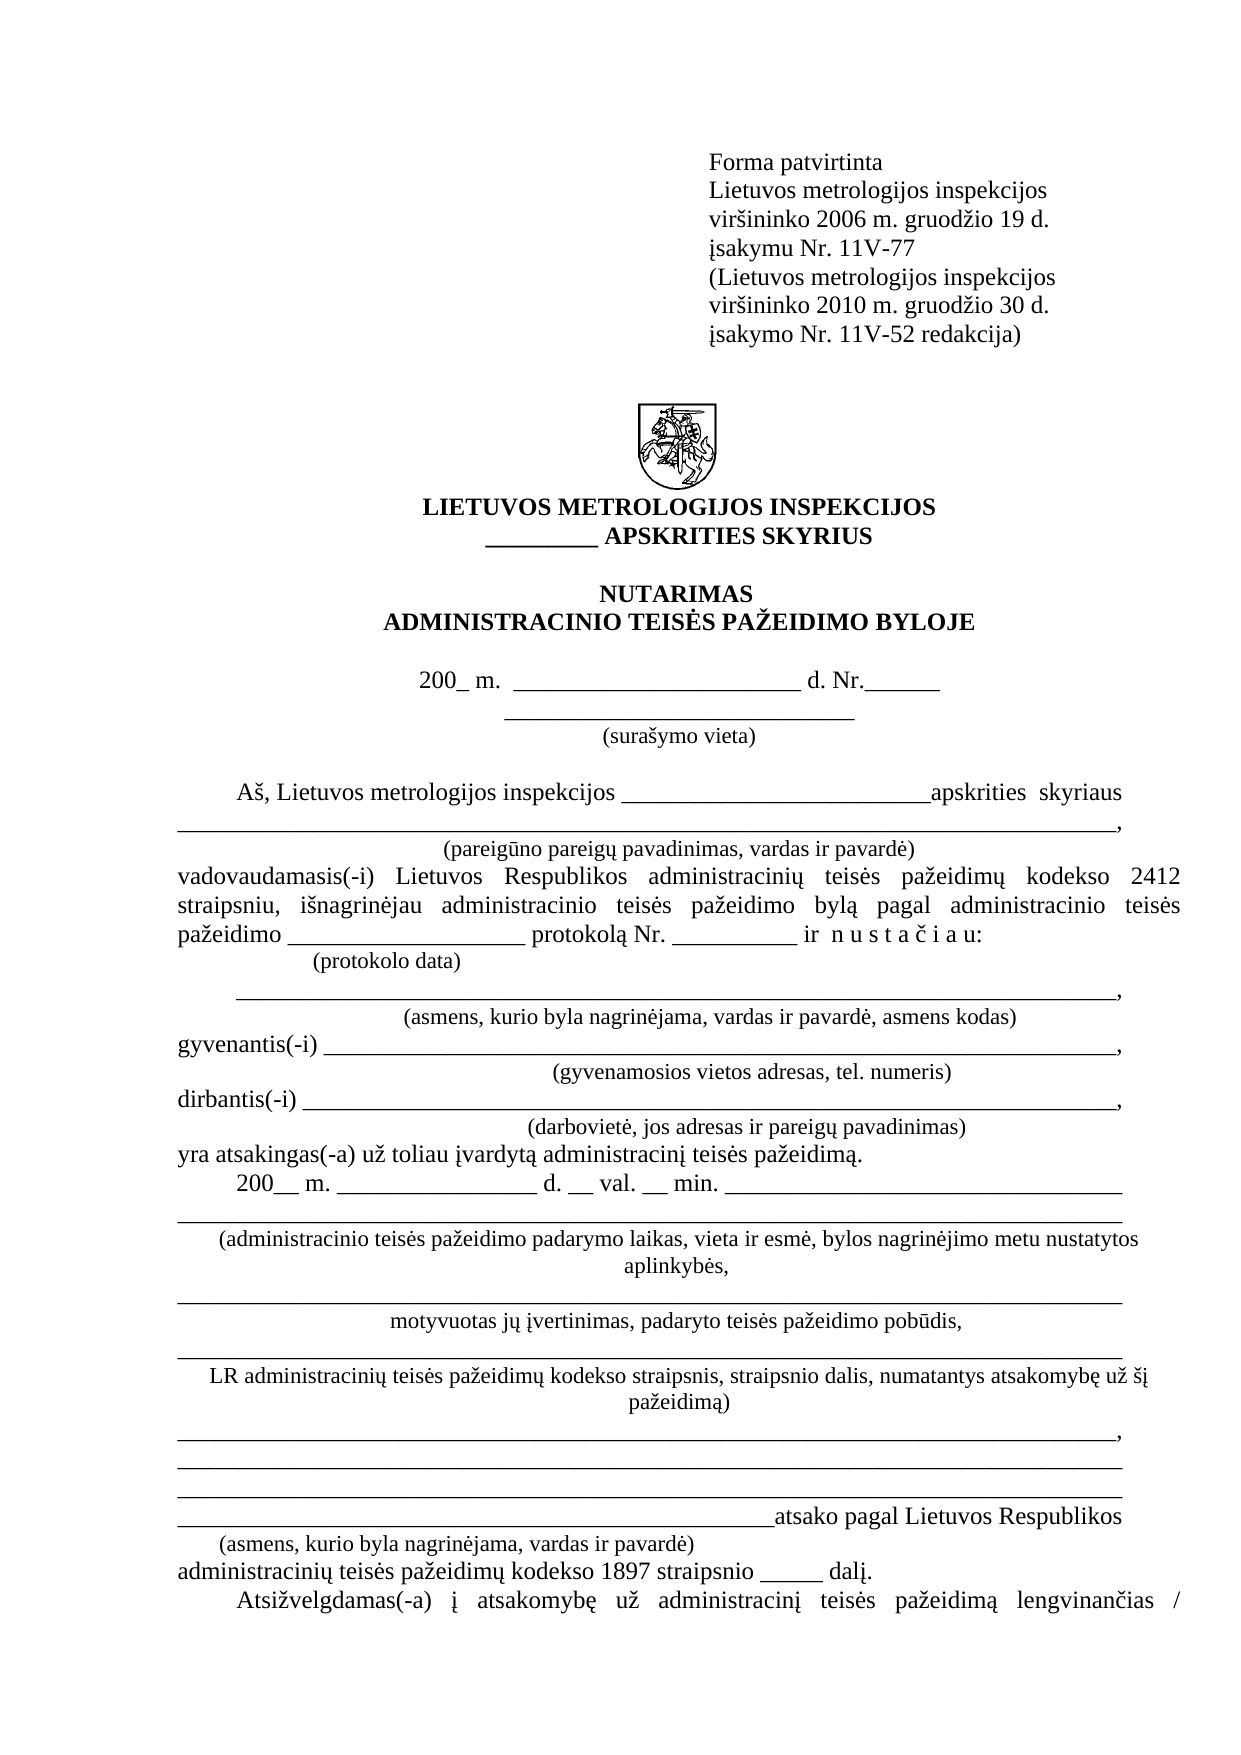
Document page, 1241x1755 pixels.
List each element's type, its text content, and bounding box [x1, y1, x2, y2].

text ADMINISTRACINIO TEISĖS PAŽEIDIMO byloje [177, 607, 1181, 636]
text _ , [177, 974, 1181, 1003]
text 200_ m. _______________________ d. Nr.______ [177, 665, 1181, 694]
text (administracinio teisės pažeidimo padarymo laikas, vieta ir esmė, bylos nagrinėjimo metu nustatytos aplinkybės, [177, 1226, 1181, 1278]
text administracinių teisės pažeidimų kodekso 1897 straipsnio _____ dalį. [177, 1556, 1181, 1585]
text Aš, Lietuvos metrologijos inspekcijos apskrities skyriaus [177, 777, 1181, 806]
text 200__ m. ________________ d. __ val. __ min. [177, 1168, 1181, 1197]
text (gyvenamosios vietos adresas, tel. numeris) [323, 1058, 1181, 1084]
text _ [177, 1472, 1181, 1501]
text (Lietuvos metrologijos inspekcijos [177, 262, 1181, 291]
text (asmens, kurio byla nagrinėjama, vardas ir pavardė, asmens kodas) [240, 1003, 1181, 1029]
text motyvuotas jų įvertinimas, padaryto teisės pažeidimo pobūdis, [177, 1307, 1181, 1333]
text gyvenantis(-i) , [177, 1029, 1181, 1058]
text (herbas) [177, 377, 1181, 492]
text LR administracinių teisės pažeidimų kodekso straipsnis, straipsnio dalis, numatantys atsakomybę už šį pažeidimą) [177, 1362, 1181, 1415]
text _________ apskrities skyrius [177, 521, 1181, 550]
text Atsižvelgdamas(-a) į atsakomybę už administracinį teisės pažeidimą lengvinančias / sunkinančias (tai, kas nereikalinga, išbraukti) aplinkybes, t. y. [177, 1585, 1181, 1614]
text įsakymo Nr. 11V-52 redakcija) [177, 319, 1181, 348]
text _ atsako pagal Lietuvos Respublikos [177, 1501, 1181, 1530]
text yra atsakingas(-a) už toliau įvardytą administracinį teisės pažeidimą. [177, 1139, 1181, 1168]
text (protokolo data) [313, 948, 1181, 974]
text Forma patvirtinta [177, 147, 1181, 176]
text (surašymo vieta) [177, 722, 1181, 749]
text dirbantis(-i) , [177, 1084, 1181, 1113]
text Lietuvos metrologijos inspekcijos [177, 176, 1181, 204]
text _ [177, 1333, 1181, 1362]
text ____________________________ [177, 694, 1181, 722]
text (pareigūno pareigų pavadinimas, vardas ir pavardė) [177, 835, 1181, 861]
text _ [177, 1278, 1181, 1307]
text _ [177, 1443, 1181, 1472]
text įsakymu Nr. 11V-77 [177, 233, 1181, 262]
text vadovaudamasis(-i) Lietuvos Respublikos administracinių teisės pažeidimų kodekso 2412 straipsniu, išnagrinėjau administracinio teisės pažeidimo bylą pagal administracinio teisės pažeidimo ___________________ protokolą Nr. __________ ir nustačiau: [177, 861, 1181, 948]
text _ , [177, 1415, 1181, 1443]
text viršininko 2006 m. gruodžio 19 d. [177, 204, 1181, 233]
text _ , [177, 806, 1181, 835]
text (asmens, kurio byla nagrinėjama, vardas ir pavardė) [219, 1530, 1181, 1556]
text viršininko 2010 m. gruodžio 30 d. [177, 291, 1181, 319]
text LIETUVOS METROLOGIJOS INSPEKCIJos [177, 492, 1181, 521]
text NUTARIMAS [177, 579, 1181, 607]
text (darbovietė, jos adresas ir pareigų pavadinimas) [313, 1113, 1181, 1139]
text _ [177, 1197, 1181, 1226]
